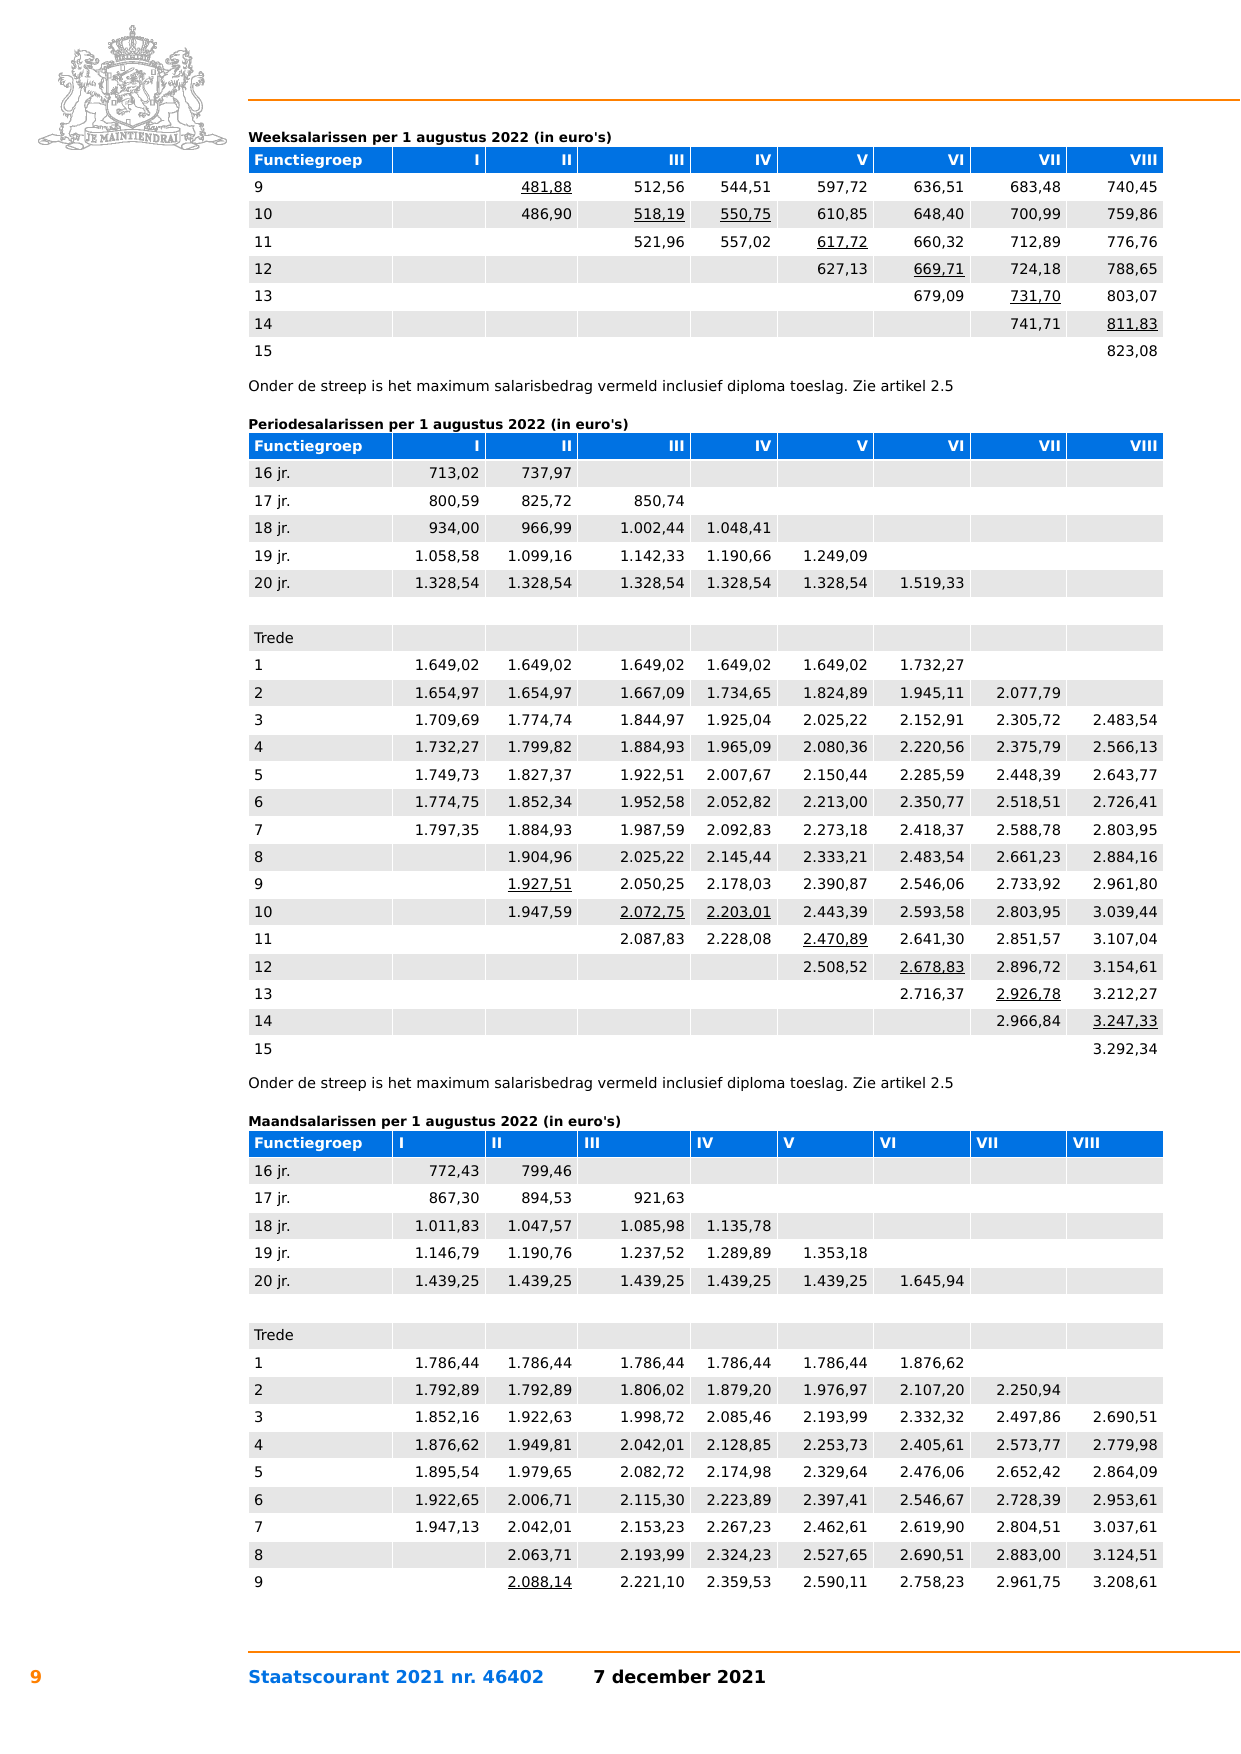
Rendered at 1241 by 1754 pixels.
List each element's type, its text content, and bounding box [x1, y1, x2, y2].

table_cell 2.804,51 [971, 1514, 1066, 1541]
table_cell 2.497,86 [971, 1405, 1066, 1431]
table_cell [778, 461, 873, 487]
table_cell Trede [249, 625, 392, 651]
table_cell 3 [249, 707, 392, 733]
table_cell [778, 598, 873, 624]
table_cell 1.922,51 [578, 762, 690, 788]
table_cell 740,45 [1067, 174, 1163, 200]
table_cell [393, 598, 485, 624]
table_cell [578, 284, 690, 310]
table_cell 3.212,27 [1067, 981, 1163, 1007]
table_cell 2.883,00 [971, 1542, 1066, 1568]
table_cell [778, 1186, 873, 1212]
table_cell [393, 1569, 485, 1595]
table_cell [486, 256, 577, 283]
table_cell 1.827,37 [486, 762, 577, 788]
table_cell 2.864,09 [1067, 1460, 1163, 1486]
table_cell [874, 625, 970, 651]
table_cell 20 jr. [249, 570, 392, 597]
table_cell [486, 1295, 577, 1321]
table_cell 2.250,94 [971, 1377, 1066, 1404]
table_cell [393, 229, 485, 255]
table_cell [1067, 543, 1163, 569]
table_cell 2.546,67 [874, 1487, 970, 1513]
table_cell 2.593,58 [874, 899, 970, 925]
table_cell Functiegroep [249, 1131, 392, 1157]
table_cell 1.649,02 [393, 653, 485, 679]
table_cell [1067, 488, 1163, 514]
table_cell 679,09 [874, 284, 970, 310]
table_cell 1.439,25 [778, 1268, 873, 1294]
table_cell 1.328,54 [393, 570, 485, 597]
table_cell 1.237,52 [578, 1240, 690, 1267]
table_cell [971, 1268, 1066, 1294]
table_cell 2.329,64 [778, 1460, 873, 1486]
table_cell [578, 1009, 690, 1035]
table_cell [578, 1036, 690, 1062]
table_cell 2.518,51 [971, 789, 1066, 816]
table_cell 1.439,25 [578, 1268, 690, 1294]
table_cell [874, 1323, 970, 1349]
table_cell I [393, 147, 485, 173]
table_cell [249, 1295, 392, 1321]
table_cell [971, 488, 1066, 514]
table_cell 14 [249, 1009, 392, 1035]
table_cell VII [971, 433, 1066, 459]
table_cell 2.087,83 [578, 926, 690, 953]
table_cell VI [874, 433, 970, 459]
table_cell 2.961,75 [971, 1569, 1066, 1595]
table_cell 1.190,66 [691, 543, 777, 569]
table_cell 17 jr. [249, 488, 392, 514]
table_cell [971, 1350, 1066, 1376]
table_cell 5 [249, 1460, 392, 1486]
table_cell 2.690,51 [1067, 1405, 1163, 1431]
table_cell 741,71 [971, 311, 1066, 337]
table_cell 2.193,99 [578, 1542, 690, 1568]
table_cell 2.476,06 [874, 1460, 970, 1486]
table_cell [249, 598, 392, 624]
table_cell [1067, 1377, 1163, 1404]
table_cell 1.925,04 [691, 707, 777, 733]
table_cell [971, 570, 1066, 597]
table_cell VIII [1067, 147, 1163, 173]
table_cell I [393, 433, 485, 459]
table_cell Functiegroep [249, 433, 392, 459]
table_cell 683,48 [971, 174, 1066, 200]
table_cell 617,72 [778, 229, 873, 255]
table_cell 1.732,27 [874, 653, 970, 679]
table_cell 1.649,02 [486, 653, 577, 679]
table_cell 2.573,77 [971, 1432, 1066, 1458]
table_cell 1.135,78 [691, 1213, 777, 1239]
table_cell [778, 1158, 873, 1184]
table_cell 1.439,25 [691, 1268, 777, 1294]
table_cell [578, 461, 690, 487]
table_cell 20 jr. [249, 1268, 392, 1294]
table_cell 811,83 [1067, 311, 1163, 337]
table_cell 1.792,89 [393, 1377, 485, 1404]
table_cell 1.922,65 [393, 1487, 485, 1513]
table_cell 1.649,02 [691, 653, 777, 679]
table_cell [874, 1295, 970, 1321]
table_cell [578, 625, 690, 651]
table_cell [971, 1295, 1066, 1321]
table_cell 2.652,42 [971, 1460, 1066, 1486]
table_cell [971, 339, 1066, 365]
table_cell 1.649,02 [778, 653, 873, 679]
table_cell [691, 954, 777, 980]
table_cell 6 [249, 789, 392, 816]
table_cell [778, 625, 873, 651]
table_cell 669,71 [874, 256, 970, 283]
table_cell [486, 1009, 577, 1035]
table_cell [1067, 1268, 1163, 1294]
table_cell 2.267,23 [691, 1514, 777, 1541]
table_cell 660,32 [874, 229, 970, 255]
table_cell 10 [249, 899, 392, 925]
table_cell 16 jr. [249, 1158, 392, 1184]
table_cell 1.439,25 [486, 1268, 577, 1294]
table_cell 2.145,44 [691, 844, 777, 871]
table_cell 2.397,41 [778, 1487, 873, 1513]
table_cell 759,86 [1067, 201, 1163, 228]
table_cell 1.965,09 [691, 735, 777, 761]
table_cell [578, 1295, 690, 1321]
table_cell 1.852,16 [393, 1405, 485, 1431]
table_cell 2.690,51 [874, 1542, 970, 1568]
table_cell 2.716,37 [874, 981, 970, 1007]
table_cell III [578, 147, 690, 173]
table_cell 1.987,59 [578, 817, 690, 843]
table_cell V [778, 433, 873, 459]
table_cell [486, 954, 577, 980]
table_cell [1067, 1186, 1163, 1212]
table_cell 2.082,72 [578, 1460, 690, 1486]
table_cell 772,43 [393, 1158, 485, 1184]
table_cell 1.709,69 [393, 707, 485, 733]
table_cell 18 jr. [249, 515, 392, 542]
table_cell 2.042,01 [578, 1432, 690, 1458]
table_cell 2.884,16 [1067, 844, 1163, 871]
table_cell [486, 229, 577, 255]
table_cell 2.359,53 [691, 1569, 777, 1595]
table_cell [691, 625, 777, 651]
table_cell 1.786,44 [393, 1350, 485, 1376]
table_cell [486, 926, 577, 953]
table_cell 2.174,98 [691, 1460, 777, 1486]
table_cell 2.042,01 [486, 1514, 577, 1541]
table_cell [691, 256, 777, 283]
table_cell 2.333,21 [778, 844, 873, 871]
table_cell 2.726,41 [1067, 789, 1163, 816]
table_cell [393, 872, 485, 898]
table_cell 2.508,52 [778, 954, 873, 980]
table_cell 3.124,51 [1067, 1542, 1163, 1568]
table_cell 5 [249, 762, 392, 788]
table_cell [393, 1295, 485, 1321]
table_cell II [486, 1131, 577, 1157]
table_cell 2.273,18 [778, 817, 873, 843]
table_cell [578, 1158, 690, 1184]
picture [38, 25, 227, 150]
table_cell 2.077,79 [971, 680, 1066, 706]
table_cell 1.879,20 [691, 1377, 777, 1404]
table_cell 557,02 [691, 229, 777, 255]
table_cell 3 [249, 1405, 392, 1431]
table_cell 1.085,98 [578, 1213, 690, 1239]
table_cell 2.152,91 [874, 707, 970, 733]
table_cell 13 [249, 284, 392, 310]
table_cell [778, 1213, 873, 1239]
table_cell II [486, 147, 577, 173]
table_cell [1067, 1158, 1163, 1184]
table_cell 1.945,11 [874, 680, 970, 706]
table_cell 9 [249, 872, 392, 898]
table_cell VII [971, 1131, 1066, 1157]
table_cell 712,89 [971, 229, 1066, 255]
table_cell [578, 311, 690, 337]
table_cell 1.146,79 [393, 1240, 485, 1267]
table_cell 1.876,62 [393, 1432, 485, 1458]
table_cell 1.797,35 [393, 817, 485, 843]
table_cell 3.292,34 [1067, 1036, 1163, 1062]
table_cell [691, 1009, 777, 1035]
table_cell 2.443,39 [778, 899, 873, 925]
table_cell 2.678,83 [874, 954, 970, 980]
table_cell 19 jr. [249, 1240, 392, 1267]
table_cell [1067, 515, 1163, 542]
table_cell [393, 174, 485, 200]
table_cell [486, 1323, 577, 1349]
table_cell 518,19 [578, 201, 690, 228]
table_cell [393, 899, 485, 925]
table_cell 8 [249, 844, 392, 871]
table_cell [1067, 461, 1163, 487]
table_cell 1.949,81 [486, 1432, 577, 1458]
table_cell 2.527,65 [778, 1542, 873, 1568]
table_cell 1.328,54 [486, 570, 577, 597]
table_cell [1067, 570, 1163, 597]
table_cell 2.961,80 [1067, 872, 1163, 898]
table_cell [778, 339, 873, 365]
table_cell 2.728,39 [971, 1487, 1066, 1513]
table_cell [393, 926, 485, 953]
table_cell 713,02 [393, 461, 485, 487]
table_cell [393, 201, 485, 228]
table_cell 2.375,79 [971, 735, 1066, 761]
table_cell [778, 1036, 873, 1062]
table_cell [971, 461, 1066, 487]
table_cell 1.732,27 [393, 735, 485, 761]
table_cell 1.058,58 [393, 543, 485, 569]
table_cell 627,13 [778, 256, 873, 283]
table_cell 1.048,41 [691, 515, 777, 542]
table_cell 2.588,78 [971, 817, 1066, 843]
table_cell [486, 311, 577, 337]
table_cell 3.107,04 [1067, 926, 1163, 953]
table_cell 2.128,85 [691, 1432, 777, 1458]
table_cell 11 [249, 229, 392, 255]
table_cell [691, 598, 777, 624]
table_cell 1.786,44 [691, 1350, 777, 1376]
table_cell [393, 311, 485, 337]
table_cell 2 [249, 1377, 392, 1404]
table_cell [778, 284, 873, 310]
table_cell 15 [249, 1036, 392, 1062]
table_cell Onder de streep is het maximum salarisbedrag vermeld inclusief diploma toeslag. Zie artikel 2.5 [248, 366, 1163, 394]
table_cell 2 [249, 680, 392, 706]
table_cell VI [874, 1131, 970, 1157]
table_cell 2.107,20 [874, 1377, 970, 1404]
table_cell [578, 981, 690, 1007]
table_cell 2.896,72 [971, 954, 1066, 980]
table_cell 9 [249, 174, 392, 200]
table_cell 1.142,33 [578, 543, 690, 569]
table_cell [874, 311, 970, 337]
table_cell 2.150,44 [778, 762, 873, 788]
table_cell [971, 543, 1066, 569]
table_cell 2.223,89 [691, 1487, 777, 1513]
table_cell 2.253,73 [778, 1432, 873, 1458]
table_cell [874, 1186, 970, 1212]
table_cell 1.774,75 [393, 789, 485, 816]
table_cell 2.733,92 [971, 872, 1066, 898]
table_cell 1.667,09 [578, 680, 690, 706]
table_cell 1.774,74 [486, 707, 577, 733]
table_cell 2.779,98 [1067, 1432, 1163, 1458]
table_cell 12 [249, 954, 392, 980]
table_cell 1.792,89 [486, 1377, 577, 1404]
table_cell 2.050,25 [578, 872, 690, 898]
table_cell 7 [249, 817, 392, 843]
table_cell [874, 1009, 970, 1035]
table_cell 6 [249, 1487, 392, 1513]
table_cell 2.193,99 [778, 1405, 873, 1431]
table_cell [1067, 680, 1163, 706]
table_cell [691, 1158, 777, 1184]
table_cell 1.786,44 [486, 1350, 577, 1376]
table_cell IV [691, 1131, 777, 1157]
table_cell VI [874, 147, 970, 173]
table_cell [691, 284, 777, 310]
table_cell [486, 339, 577, 365]
table_cell 3.039,44 [1067, 899, 1163, 925]
table_cell [971, 1186, 1066, 1212]
table_cell [578, 598, 690, 624]
table_header Periodesalarissen per 1 augustus 2022 (in euro's) [248, 416, 1163, 432]
table_cell 1.947,59 [486, 899, 577, 925]
table_cell 2.590,11 [778, 1569, 873, 1595]
table_cell 1.884,93 [578, 735, 690, 761]
table_cell [393, 954, 485, 980]
table_cell 1.649,02 [578, 653, 690, 679]
table_cell [1067, 1323, 1163, 1349]
table_cell 16 jr. [249, 461, 392, 487]
table_cell 2.324,23 [691, 1542, 777, 1568]
table_cell 2.448,39 [971, 762, 1066, 788]
table_cell 10 [249, 201, 392, 228]
table_cell 3.247,33 [1067, 1009, 1163, 1035]
table_cell 2.007,67 [691, 762, 777, 788]
table_cell 2.072,75 [578, 899, 690, 925]
table_cell [971, 1323, 1066, 1349]
table_cell 1.852,34 [486, 789, 577, 816]
table_cell 2.063,71 [486, 1542, 577, 1568]
table_cell 2.052,82 [691, 789, 777, 816]
table_cell 2.305,72 [971, 707, 1066, 733]
table_cell [971, 1240, 1066, 1267]
table_cell 4 [249, 735, 392, 761]
table_cell 1.884,93 [486, 817, 577, 843]
table_cell 2.643,77 [1067, 762, 1163, 788]
table_cell [971, 598, 1066, 624]
table_cell [1067, 1350, 1163, 1376]
table_cell 1.249,09 [778, 543, 873, 569]
table_cell 1.976,97 [778, 1377, 873, 1404]
table_cell 1.952,58 [578, 789, 690, 816]
table_cell 1.328,54 [691, 570, 777, 597]
table_cell 11 [249, 926, 392, 953]
table_cell [578, 256, 690, 283]
table_cell 2.285,59 [874, 762, 970, 788]
table_cell 1.979,65 [486, 1460, 577, 1486]
table_cell 700,99 [971, 201, 1066, 228]
table_cell VIII [1067, 1131, 1163, 1157]
table_cell 1.922,63 [486, 1405, 577, 1431]
table_cell 1.947,13 [393, 1514, 485, 1541]
table_cell [971, 1158, 1066, 1184]
table_cell 788,65 [1067, 256, 1163, 283]
table_cell 18 jr. [249, 1213, 392, 1239]
table_cell [1067, 1213, 1163, 1239]
table_cell [486, 625, 577, 651]
table_cell 1.876,62 [874, 1350, 970, 1376]
table_cell 1.895,54 [393, 1460, 485, 1486]
table_cell 2.803,95 [971, 899, 1066, 925]
table_cell [1067, 625, 1163, 651]
table_cell 1.047,57 [486, 1213, 577, 1239]
table_cell 1.439,25 [393, 1268, 485, 1294]
table_cell [393, 1036, 485, 1062]
table_cell 3.037,61 [1067, 1514, 1163, 1541]
table_cell 597,72 [778, 174, 873, 200]
table_cell 521,96 [578, 229, 690, 255]
table_cell [393, 1323, 485, 1349]
table_cell [971, 515, 1066, 542]
table_cell 825,72 [486, 488, 577, 514]
table_cell 8 [249, 1542, 392, 1568]
table_cell 17 jr. [249, 1186, 392, 1212]
table_cell [778, 1323, 873, 1349]
table_cell 2.350,77 [874, 789, 970, 816]
table_cell 512,56 [578, 174, 690, 200]
table_cell I [393, 1131, 485, 1157]
table_cell 2.390,87 [778, 872, 873, 898]
table_cell [393, 1009, 485, 1035]
table_cell V [778, 147, 873, 173]
table_cell III [578, 433, 690, 459]
table_cell 2.220,56 [874, 735, 970, 761]
table_cell [393, 844, 485, 871]
table_cell 486,90 [486, 201, 577, 228]
table_cell [691, 1186, 777, 1212]
table_cell 2.213,00 [778, 789, 873, 816]
table_cell [778, 1295, 873, 1321]
table_cell 2.926,78 [971, 981, 1066, 1007]
table_cell 2.085,46 [691, 1405, 777, 1431]
table_cell VII [971, 147, 1066, 173]
table_cell 610,85 [778, 201, 873, 228]
table_cell 550,75 [691, 201, 777, 228]
table_cell [393, 339, 485, 365]
table_cell 2.025,22 [778, 707, 873, 733]
table_cell [971, 1213, 1066, 1239]
table_cell II [486, 433, 577, 459]
table_cell 2.966,84 [971, 1009, 1066, 1035]
table_cell 1 [249, 1350, 392, 1376]
table_cell 7 [249, 1514, 392, 1541]
table_cell [874, 598, 970, 624]
table_cell [578, 339, 690, 365]
table_cell [1067, 598, 1163, 624]
table_cell 2.483,54 [1067, 707, 1163, 733]
table_cell 1.654,97 [486, 680, 577, 706]
table_cell 799,46 [486, 1158, 577, 1184]
table_cell [874, 461, 970, 487]
table_cell 921,63 [578, 1186, 690, 1212]
table_cell 1.654,97 [393, 680, 485, 706]
table_cell 867,30 [393, 1186, 485, 1212]
table_cell 2.641,30 [874, 926, 970, 953]
table_cell 2.332,32 [874, 1405, 970, 1431]
table_cell [874, 1213, 970, 1239]
table_cell 14 [249, 311, 392, 337]
table_cell [486, 981, 577, 1007]
table_cell 850,74 [578, 488, 690, 514]
table_cell 2.953,61 [1067, 1487, 1163, 1513]
table_cell [486, 1036, 577, 1062]
table_cell 934,00 [393, 515, 485, 542]
table_cell 19 jr. [249, 543, 392, 569]
table_cell IV [691, 147, 777, 173]
table_cell 1.645,94 [874, 1268, 970, 1294]
table_cell 823,08 [1067, 339, 1163, 365]
table_cell 636,51 [874, 174, 970, 200]
table_cell 1.353,18 [778, 1240, 873, 1267]
table_cell 544,51 [691, 174, 777, 200]
table_cell 1 [249, 653, 392, 679]
table_cell Functiegroep [249, 147, 392, 173]
table_cell 2.405,61 [874, 1432, 970, 1458]
table_cell VIII [1067, 433, 1163, 459]
table_cell 1.806,02 [578, 1377, 690, 1404]
table_cell [486, 598, 577, 624]
table_cell 2.221,10 [578, 1569, 690, 1595]
table_cell [971, 653, 1066, 679]
table_cell 9 [249, 1569, 392, 1595]
table_cell 1.844,97 [578, 707, 690, 733]
table_cell [691, 311, 777, 337]
table_cell 3.208,61 [1067, 1569, 1163, 1595]
table_cell [778, 515, 873, 542]
table_header Weeksalarissen per 1 augustus 2022 (in euro's) [248, 130, 1163, 146]
table_cell 2.115,30 [578, 1487, 690, 1513]
table_cell 3.154,61 [1067, 954, 1163, 980]
table_cell [874, 1240, 970, 1267]
table_cell 2.178,03 [691, 872, 777, 898]
table_cell [691, 1323, 777, 1349]
table_cell 803,07 [1067, 284, 1163, 310]
table_cell 894,53 [486, 1186, 577, 1212]
table_cell 2.851,57 [971, 926, 1066, 953]
table_cell 2.228,08 [691, 926, 777, 953]
table_cell 2.661,23 [971, 844, 1066, 871]
table_cell [874, 1158, 970, 1184]
table_cell 1.519,33 [874, 570, 970, 597]
table_cell [778, 488, 873, 514]
table_cell 1.002,44 [578, 515, 690, 542]
table_cell 2.566,13 [1067, 735, 1163, 761]
table_cell 731,70 [971, 284, 1066, 310]
table_cell [578, 1323, 690, 1349]
table_cell 1.011,83 [393, 1213, 485, 1239]
table_cell 1.786,44 [778, 1350, 873, 1376]
table_cell 648,40 [874, 201, 970, 228]
table_cell 2.203,01 [691, 899, 777, 925]
table_cell 2.092,83 [691, 817, 777, 843]
table_cell [874, 515, 970, 542]
table_cell 481,88 [486, 174, 577, 200]
table_cell [393, 625, 485, 651]
table_cell 12 [249, 256, 392, 283]
table_cell 1.734,65 [691, 680, 777, 706]
table_cell [691, 981, 777, 1007]
table_cell [1067, 653, 1163, 679]
table_cell III [578, 1131, 690, 1157]
table_cell [486, 284, 577, 310]
table_cell 2.483,54 [874, 844, 970, 871]
table_cell 15 [249, 339, 392, 365]
table_cell Trede [249, 1323, 392, 1349]
table_cell 1.328,54 [778, 570, 873, 597]
table_header Maandsalarissen per 1 augustus 2022 (in euro's) [248, 1114, 1163, 1130]
table_cell 1.190,76 [486, 1240, 577, 1267]
table_cell 724,18 [971, 256, 1066, 283]
table_cell 2.803,95 [1067, 817, 1163, 843]
table_cell [691, 339, 777, 365]
table_cell [778, 311, 873, 337]
table_cell 966,99 [486, 515, 577, 542]
table_cell 13 [249, 981, 392, 1007]
table_cell 1.328,54 [578, 570, 690, 597]
table_cell 800,59 [393, 488, 485, 514]
table_cell Onder de streep is het maximum salarisbedrag vermeld inclusief diploma toeslag. Zie artikel 2.5 [248, 1063, 1163, 1092]
table_cell 1.998,72 [578, 1405, 690, 1431]
table_cell [778, 981, 873, 1007]
table_cell [874, 488, 970, 514]
table_cell 2.088,14 [486, 1569, 577, 1595]
table_cell [874, 1036, 970, 1062]
table_cell [778, 1009, 873, 1035]
table_cell [971, 1036, 1066, 1062]
table_cell 1.904,96 [486, 844, 577, 871]
table_cell 1.289,89 [691, 1240, 777, 1267]
table_cell 2.546,06 [874, 872, 970, 898]
table_cell [393, 256, 485, 283]
table_cell [971, 625, 1066, 651]
table_cell [874, 543, 970, 569]
table_cell 1.927,51 [486, 872, 577, 898]
table_cell [1067, 1240, 1163, 1267]
table_cell 2.153,23 [578, 1514, 690, 1541]
table_cell 1.786,44 [578, 1350, 690, 1376]
table_cell [393, 1542, 485, 1568]
table_cell [691, 1295, 777, 1321]
table_cell 2.006,71 [486, 1487, 577, 1513]
table_cell 737,97 [486, 461, 577, 487]
table_cell [393, 284, 485, 310]
table_cell 2.619,90 [874, 1514, 970, 1541]
table_cell [691, 1036, 777, 1062]
table_cell V [778, 1131, 873, 1157]
table_cell 776,76 [1067, 229, 1163, 255]
table_cell 2.025,22 [578, 844, 690, 871]
table_cell 1.749,73 [393, 762, 485, 788]
table_cell [578, 954, 690, 980]
table_cell [393, 981, 485, 1007]
table_cell IV [691, 433, 777, 459]
table_cell [691, 461, 777, 487]
table_cell 2.758,23 [874, 1569, 970, 1595]
table_cell 1.099,16 [486, 543, 577, 569]
table_cell 2.470,89 [778, 926, 873, 953]
table_cell 1.824,89 [778, 680, 873, 706]
table_cell 2.418,37 [874, 817, 970, 843]
table_cell [691, 488, 777, 514]
table_cell 4 [249, 1432, 392, 1458]
table_cell 2.462,61 [778, 1514, 873, 1541]
table_cell 2.080,36 [778, 735, 873, 761]
table_cell [874, 339, 970, 365]
table_cell [1067, 1295, 1163, 1321]
table_cell 1.799,82 [486, 735, 577, 761]
